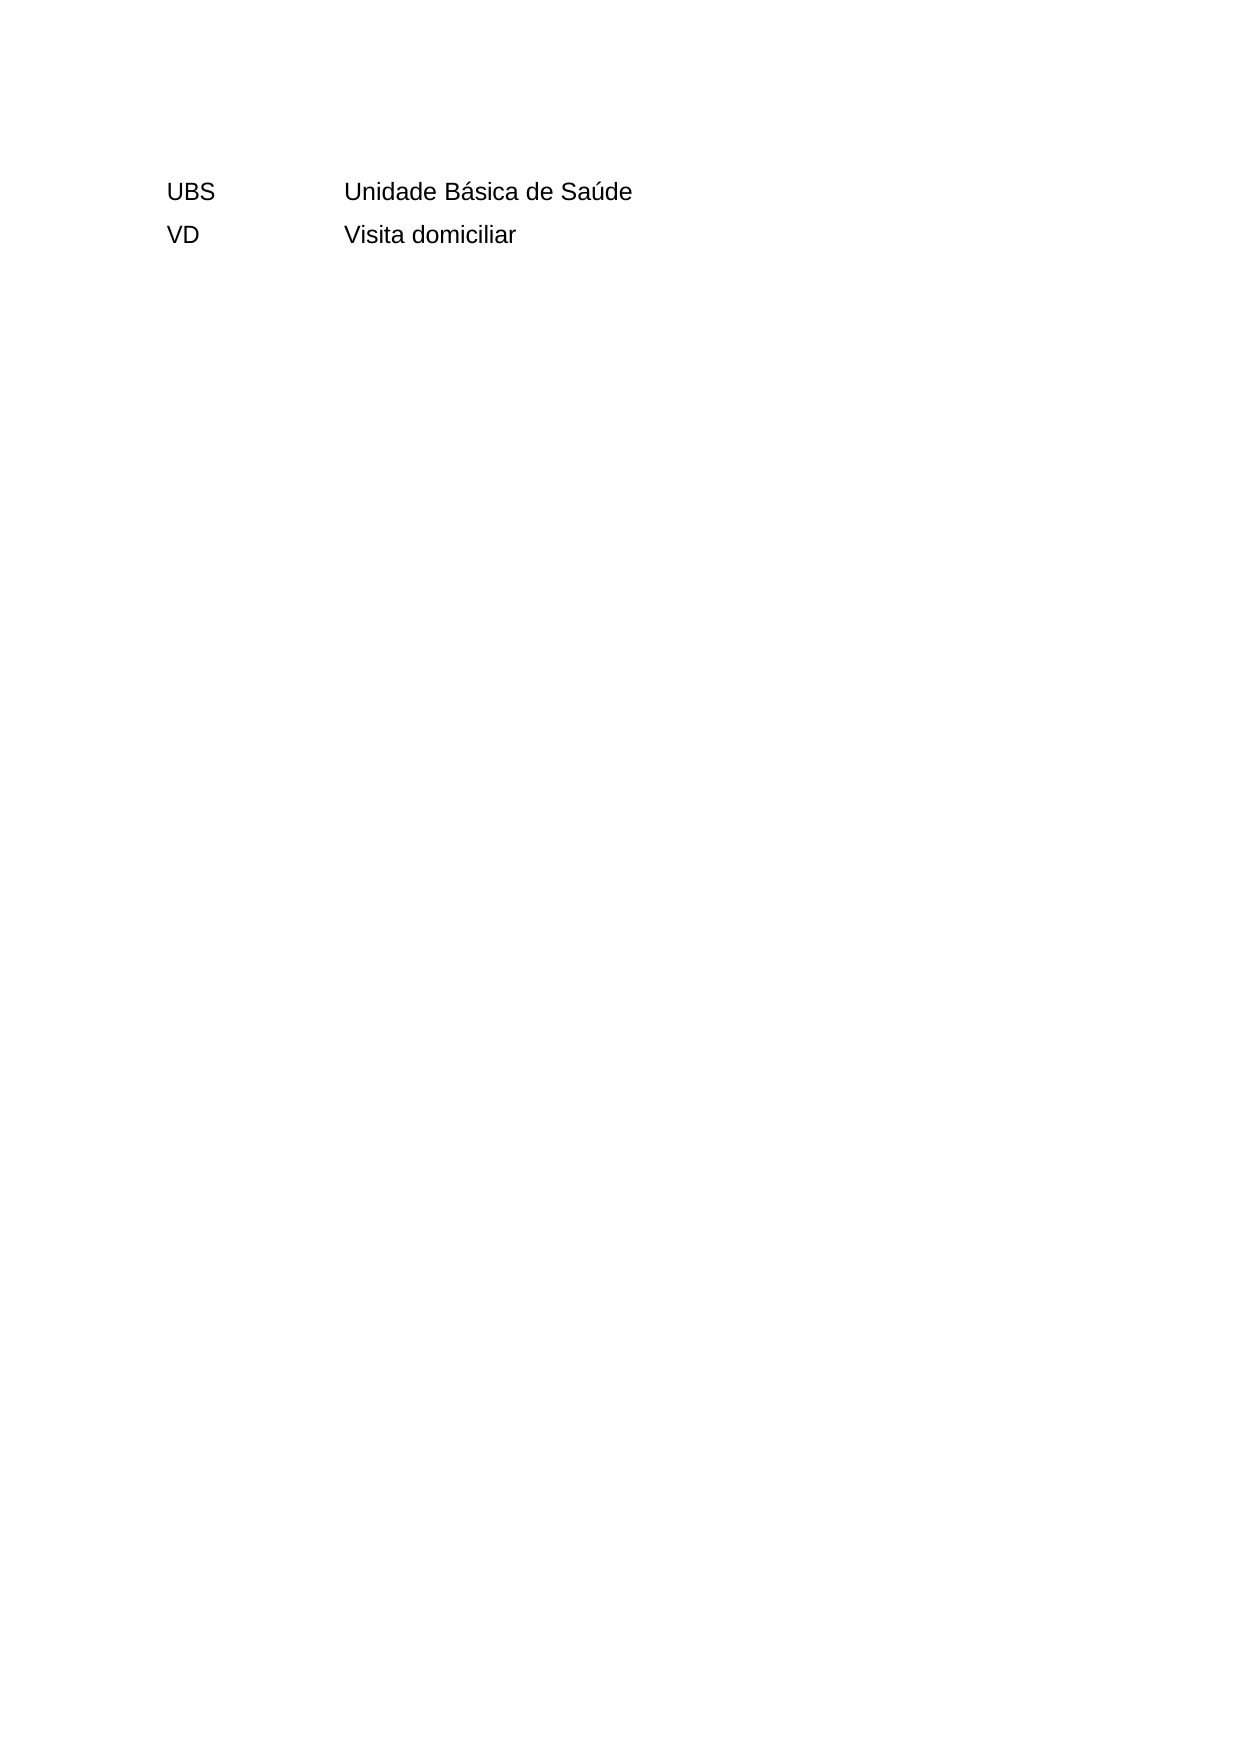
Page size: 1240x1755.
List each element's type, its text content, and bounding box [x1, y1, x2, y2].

text UBS Unidade Básica de Saúde [167, 177, 1064, 206]
text VD Visita domiciliar [167, 220, 1064, 249]
